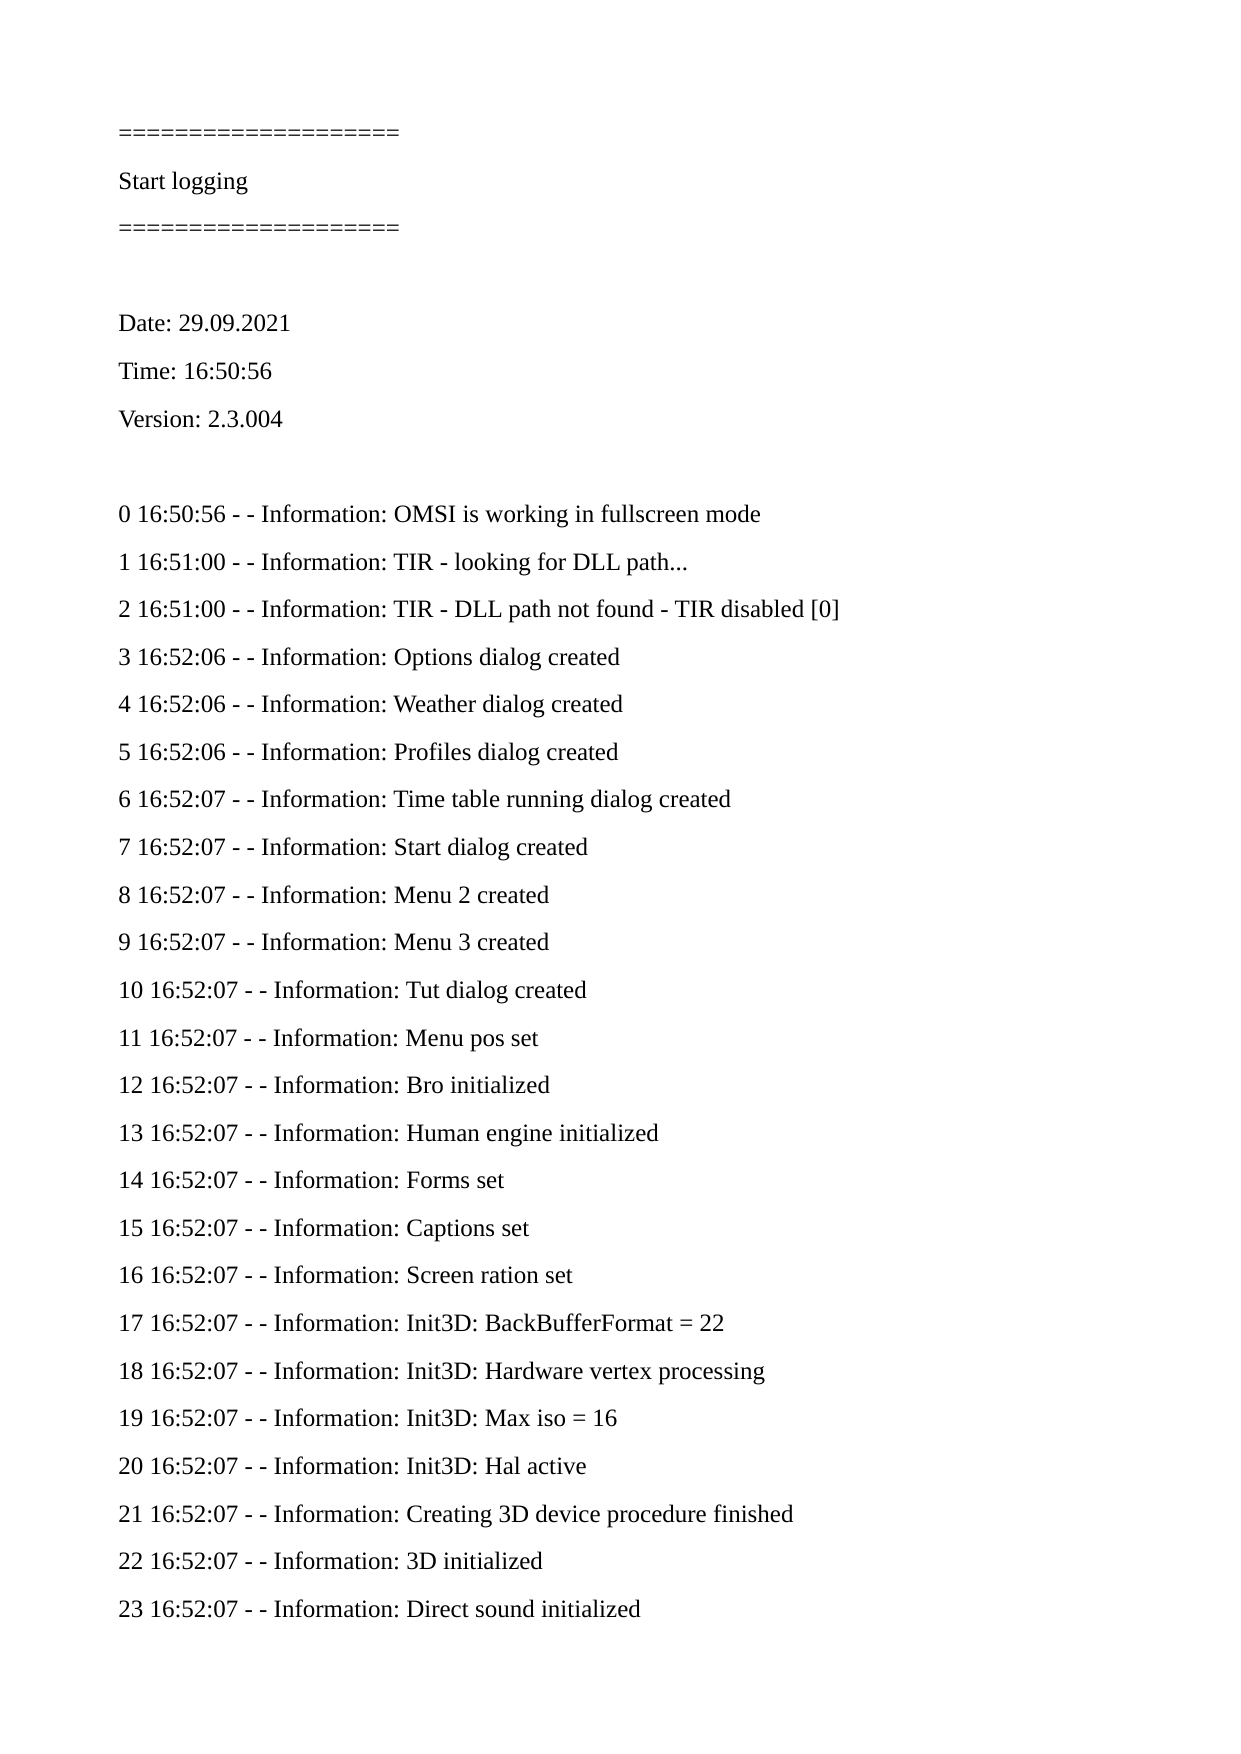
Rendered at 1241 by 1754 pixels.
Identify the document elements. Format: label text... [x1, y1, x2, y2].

text 18 16:52:07 - - Information: Init3D: Hardware vertex processing [118, 1356, 1122, 1384]
text Version: 2.3.004 [118, 404, 1122, 432]
text Start logging [118, 166, 1122, 194]
text 3 16:52:06 - - Information: Options dialog created [118, 642, 1122, 671]
text 8 16:52:07 - - Information: Menu 2 created [118, 880, 1122, 908]
text 14 16:52:07 - - Information: Forms set [118, 1165, 1122, 1194]
text 9 16:52:07 - - Information: Menu 3 created [118, 927, 1122, 956]
text 6 16:52:07 - - Information: Time table running dialog created [118, 784, 1122, 813]
text 1 16:51:00 - - Information: TIR - looking for DLL path... [118, 547, 1122, 575]
text 5 16:52:06 - - Information: Profiles dialog created [118, 737, 1122, 766]
text 13 16:52:07 - - Information: Human engine initialized [118, 1118, 1122, 1147]
text 12 16:52:07 - - Information: Bro initialized [118, 1070, 1122, 1099]
text 15 16:52:07 - - Information: Captions set [118, 1213, 1122, 1242]
text ==================== [118, 213, 1122, 242]
text 10 16:52:07 - - Information: Tut dialog created [118, 975, 1122, 1004]
text Time: 16:50:56 [118, 356, 1122, 385]
text 11 16:52:07 - - Information: Menu pos set [118, 1023, 1122, 1051]
text 7 16:52:07 - - Information: Start dialog created [118, 832, 1122, 861]
text 4 16:52:06 - - Information: Weather dialog created [118, 689, 1122, 718]
text 21 16:52:07 - - Information: Creating 3D device procedure finished [118, 1499, 1122, 1527]
text 17 16:52:07 - - Information: Init3D: BackBufferFormat = 22 [118, 1308, 1122, 1337]
text 20 16:52:07 - - Information: Init3D: Hal active [118, 1451, 1122, 1480]
text 16 16:52:07 - - Information: Screen ration set [118, 1261, 1122, 1289]
text 19 16:52:07 - - Information: Init3D: Max iso = 16 [118, 1403, 1122, 1432]
text Date: 29.09.2021 [118, 308, 1122, 337]
text 23 16:52:07 - - Information: Direct sound initialized [118, 1594, 1122, 1623]
text ==================== [118, 118, 1122, 147]
text 2 16:51:00 - - Information: TIR - DLL path not found - TIR disabled [0] [118, 594, 1122, 623]
text 22 16:52:07 - - Information: 3D initialized [118, 1546, 1122, 1575]
text 0 16:50:56 - - Information: OMSI is working in fullscreen mode [118, 499, 1122, 528]
